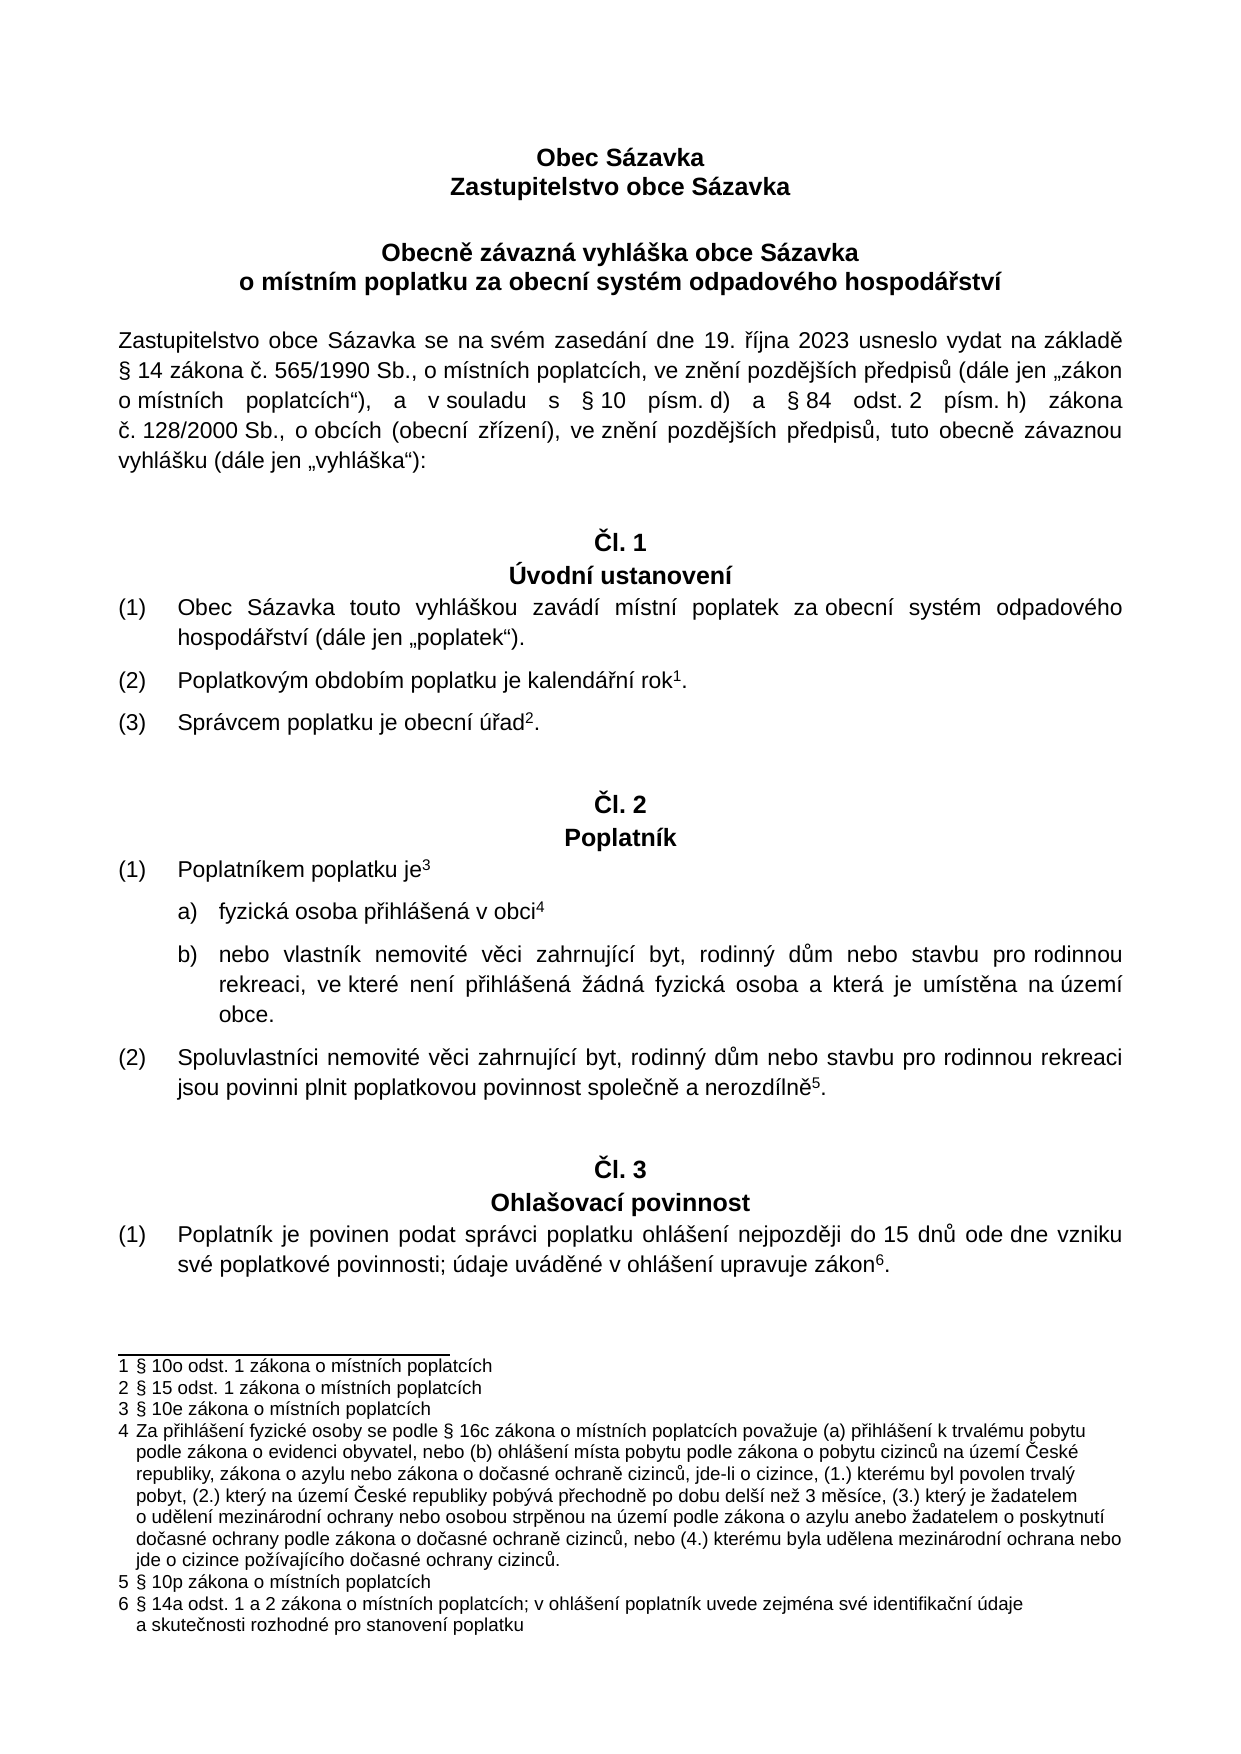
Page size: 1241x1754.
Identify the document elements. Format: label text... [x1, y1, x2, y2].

list Spoluvlastníci nemovité věci zahrnující byt, rodinný dům nebo stavbu pro rodinnou rekreaci jsou povinni plnit poplatkovou povinnost společně a nerozdílně. [118, 1044, 1122, 1101]
list Poplatník je povinen podat správci poplatku ohlášení nejpozději do 15 dnů ode dne vzniku své poplatkové povinnosti; údaje uváděné v ohlášení upravuje zákon. [118, 1221, 1122, 1277]
list fyzická osoba přihlášená v obci [177, 898, 1122, 925]
text Zastupitelstvo obce Sázavka se na svém zasedání dne 19. října 2023 usneslo vydat na základě § 14 zákona č. 565/1990 Sb., o místních poplatcích, ve znění pozdějších předpisů (dále jen „zákon o místních poplatcích“), a v souladu s § 10 písm. d) a § 84 odst. 2 písm. h) zákona č. 128/2000 Sb., o obcích (obecní zřízení), ve znění pozdějších předpisů, tuto obecně závaznou vyhlášku (dále jen „vyhláška“): [118, 327, 1122, 474]
list Poplatníkem poplatku je [118, 856, 1122, 882]
list nebo vlastník nemovité věci zahrnující byt, rodinný dům nebo stavbu pro rodinnou rekreaci, ve které není přihlášená žádná fyzická osoba a která je umístěna na území obce. [177, 941, 1122, 1028]
subtitle Obecně závazná vyhláška obce Sázavka o místním poplatku za obecní systém odpadového hospodářství [118, 238, 1122, 295]
subtitle Čl. 1 Úvodní ustanovení [118, 528, 1122, 589]
list Obec Sázavka touto vyhláškou zavádí místní poplatek za obecní systém odpadového hospodářství (dále jen „poplatek“). [118, 594, 1122, 650]
list Za přihlášení fyzické osoby se podle § 16c zákona o místních poplatcích považuje (a) přihlášení k trvalému pobytu podle zákona o evidenci obyvatel, nebo (b) ohlášení místa pobytu podle zákona o pobytu cizinců na území České republiky, zákona o azylu nebo zákona o dočasné ochraně cizinců, jde-li o cizince, (1.) kterému byl povolen trvalý pobyt, (2.) který na území České republiky pobývá přechodně po dobu delší než 3 měsíce, (3.) který je žadatelem o udělení mezinárodní ochrany nebo osobou strpěnou na území podle zákona o azylu anebo žadatelem o poskytnutí dočasné ochrany podle zákona o dočasné ochraně cizinců, nebo (4.) kterému byla udělena mezinárodní ochrana nebo jde o cizince požívajícího dočasné ochrany cizinců. [118, 1420, 1122, 1571]
text Obec Sázavka Zastupitelstvo obce Sázavka [118, 143, 1122, 201]
list § 10e zákona o místních poplatcích [118, 1398, 1122, 1420]
list § 10p zákona o místních poplatcích [118, 1571, 1122, 1592]
list Poplatkovým obdobím poplatku je kalendářní rok. [118, 667, 1122, 693]
list § 15 odst. 1 zákona o místních poplatcích [118, 1377, 1122, 1398]
subtitle Čl. 2 Poplatník [118, 789, 1122, 851]
list § 14a odst. 1 a 2 zákona o místních poplatcích; v ohlášení poplatník uvede zejména své identifikační údaje a skutečnosti rozhodné pro stanovení poplatku [118, 1592, 1122, 1635]
subtitle Čl. 3 Ohlašovací povinnost [118, 1154, 1122, 1216]
list § 10o odst. 1 zákona o místních poplatcích [118, 1355, 1122, 1377]
list Správcem poplatku je obecní úřad. [118, 709, 1122, 736]
